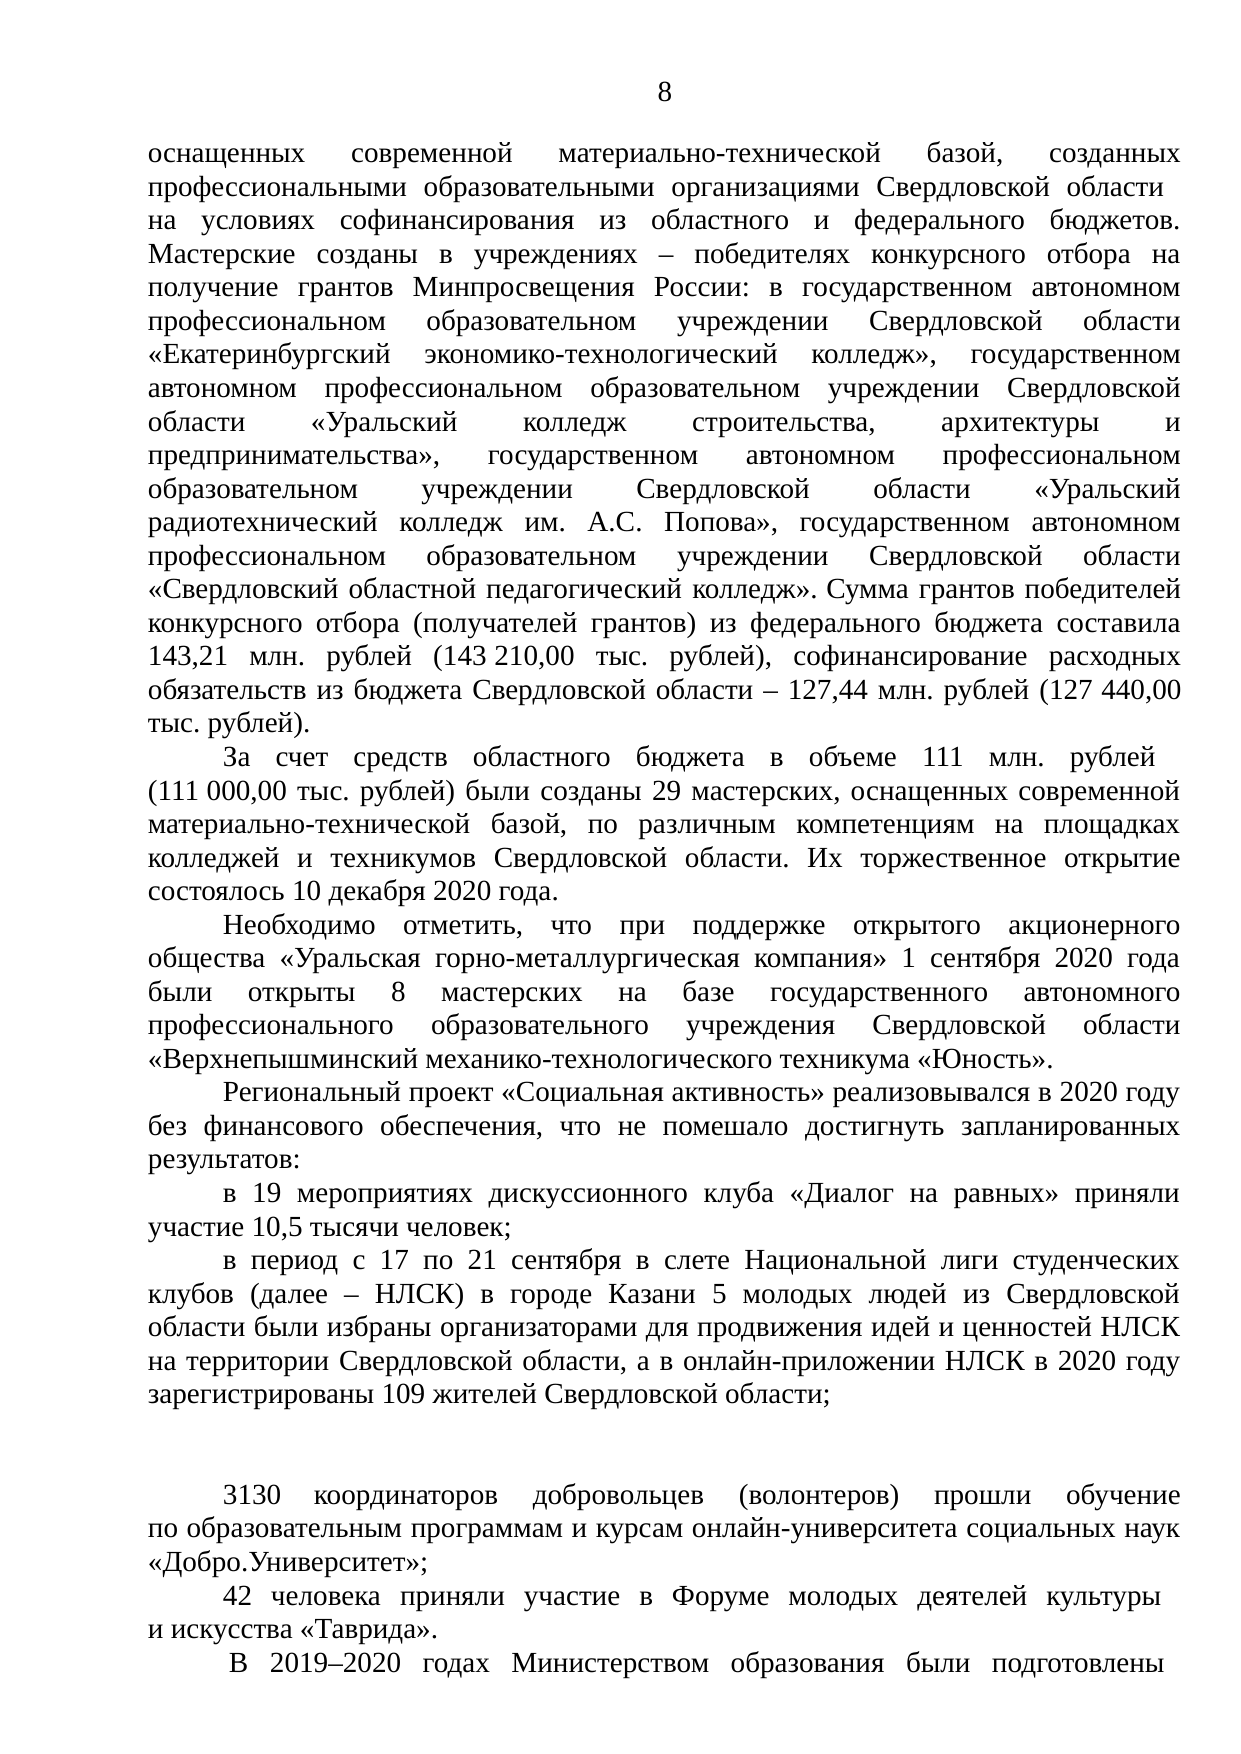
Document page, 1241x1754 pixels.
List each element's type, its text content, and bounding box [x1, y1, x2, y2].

text В 2019–2020 годах Министерством образования были подготовлены заявки на участие в конкурсных отборах на предоставление субсидий из федерального бюджета в 2020–2022 годах и 2021–2023 годах на софинансирование расходов, связанных с реализацией мероприятий национального проекта «Образование». [148, 1645, 1181, 1678]
text Необходимо отметить, что при поддержке открытого акционерного общества «Уральская горно-металлургическая компания» 1 сентября 2020 года были открыты 8 мастерских на базе государственного автономного профессионального образовательного учреждения Свердловской области «Верхнепышминский механико-технологического техникума «Юность». [148, 907, 1181, 1074]
text оснащенных современной материально-технической базой, созданных профессиональными образовательными организациями Свердловской области на условиях софинансирования из областного и федерального бюджетов. Мастерские созданы в учреждениях – победителях конкурсного отбора на получение грантов Минпросвещения России: в государственном автономном профессиональном образовательном учреждении Свердловской области «Екатеринбургский экономико-технологический колледж», государственном автономном профессиональном образовательном учреждении Свердловской области «Уральский колледж строительства, архитектуры и предпринимательства», государственном автономном профессиональном образовательном учреждении Свердловской области «Уральский радиотехнический колледж им. А.С. Попова», государственном автономном профессиональном образовательном учреждении Свердловской области «Свердловский областной педагогический колледж». Сумма грантов победителей конкурсного отбора (получателей грантов) из федерального бюджета составила 143,21 млн. рублей (143 210,00 тыс. рублей), софинансирование расходных обязательств из бюджета Свердловской области – 127,44 млн. рублей (127 440,00 тыс. рублей). [148, 135, 1181, 739]
text в 19 мероприятиях дискуссионного клуба «Диалог на равных» приняли участие 10,5 тысячи человек; [148, 1175, 1181, 1242]
text 3130 координаторов добровольцев (волонтеров) прошли обучение по образовательным программам и курсам онлайн-университета социальных наук «Добро.Университет»; [148, 1477, 1181, 1578]
text Региональный проект «Социальная активность» реализовывался в 2020 году без финансового обеспечения, что не помешало достигнуть запланированных результатов: [148, 1074, 1181, 1175]
text в период с 17 по 21 сентября в слете Национальной лиги студенческих клубов (далее – НЛСК) в городе Казани 5 молодых людей из Свердловской области были избраны организаторами для продвижения идей и ценностей НЛСК на территории Свердловской области, а в онлайн-приложении НЛСК в 2020 году зарегистрированы 109 жителей Свердловской области; [148, 1242, 1181, 1410]
text За счет средств областного бюджета в объеме 111 млн. рублей (111 000,00 тыс. рублей) были созданы 29 мастерских, оснащенных современной материально-технической базой, по различным компетенциям на площадках колледжей и техникумов Свердловской области. Их торжественное открытие состоялось 10 декабря 2020 года. [148, 739, 1181, 907]
text 42 человека приняли участие в Форуме молодых деятелей культуры и искусства «Таврида». [148, 1578, 1181, 1645]
